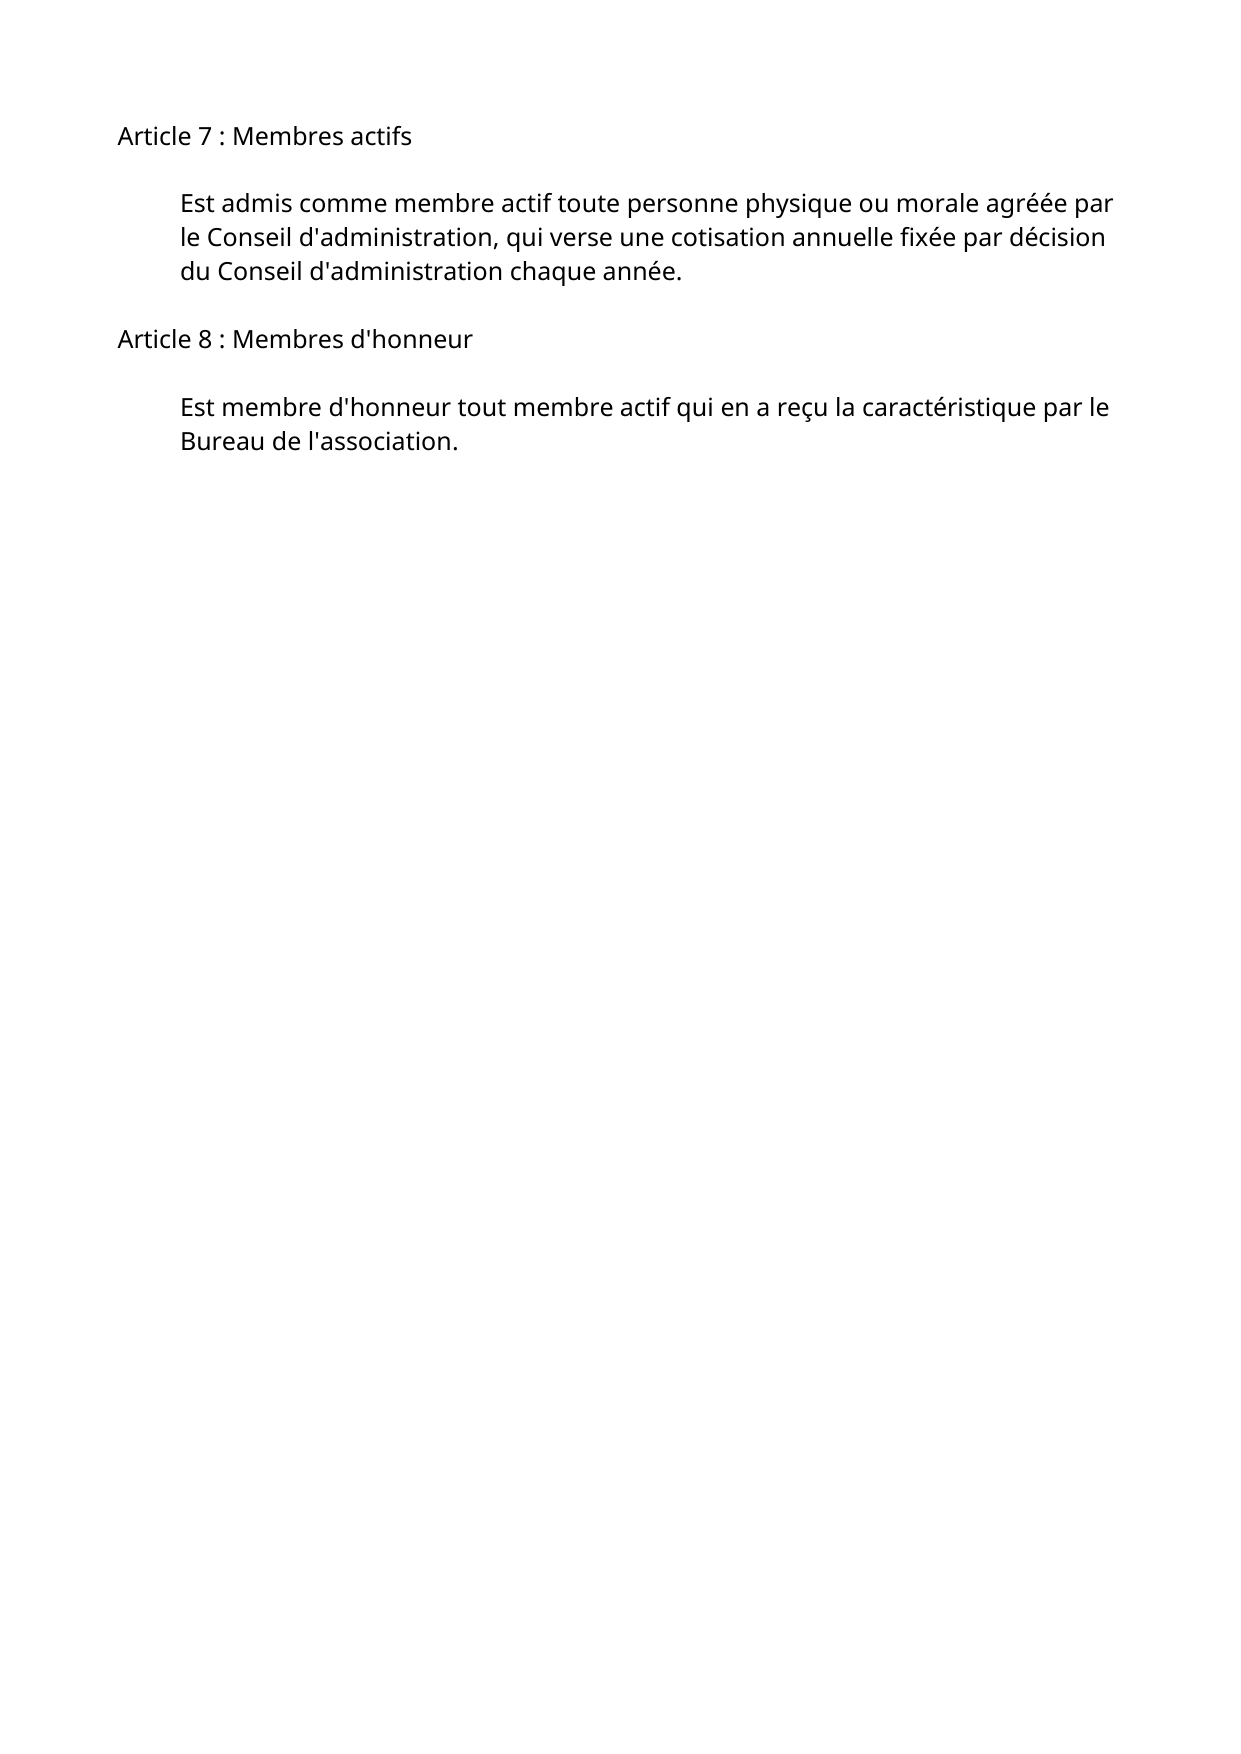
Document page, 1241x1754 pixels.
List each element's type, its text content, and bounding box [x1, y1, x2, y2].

text Article 7 : Membres actifs [117, 118, 1122, 152]
text Article 8 : Membres d'honneur [117, 322, 1122, 356]
text Est membre d'honneur tout membre actif qui en a reçu la caractéristique par le Bureau de l'association. [180, 390, 1122, 458]
text Est admis comme membre actif toute personne physique ou morale agréée par le Conseil d'administration, qui verse une cotisation annuelle fixée par décision du Conseil d'administration chaque année. [180, 186, 1122, 288]
